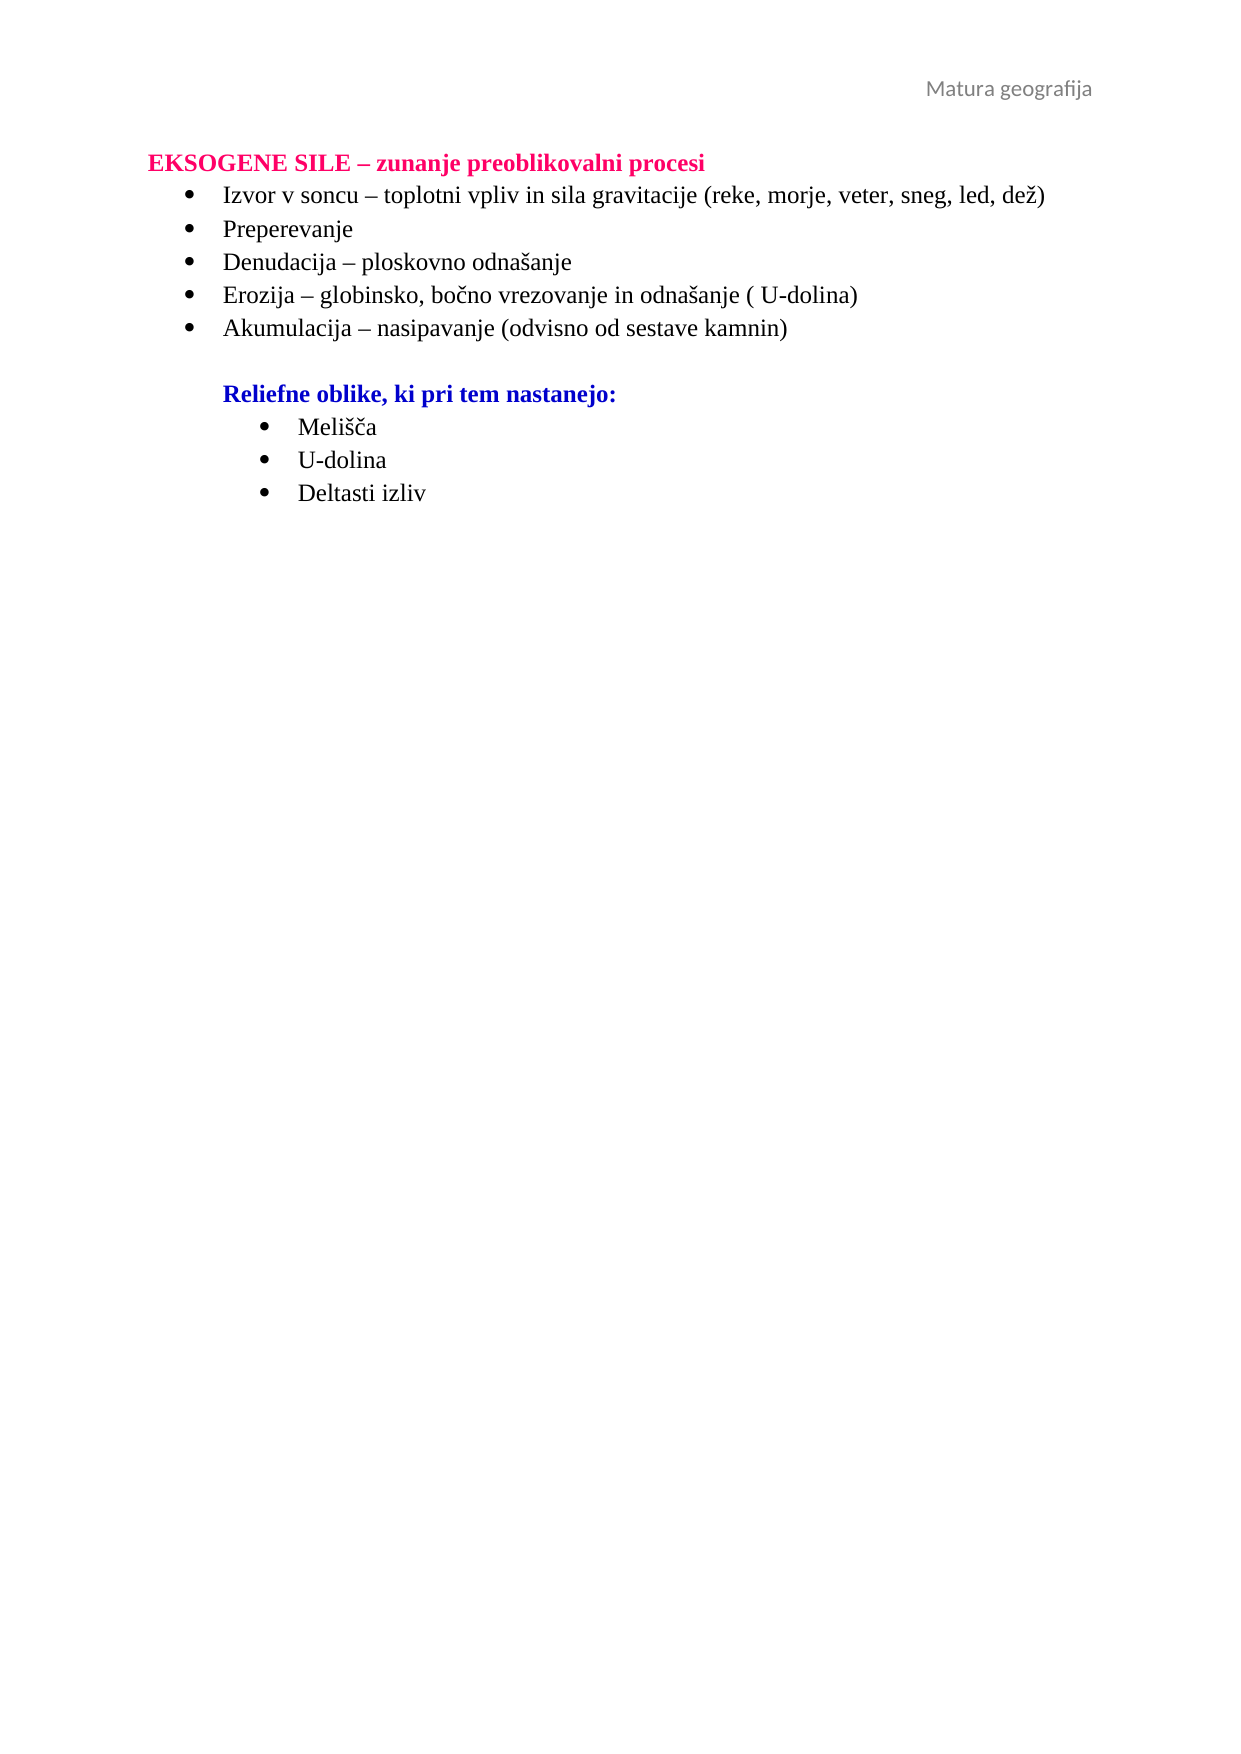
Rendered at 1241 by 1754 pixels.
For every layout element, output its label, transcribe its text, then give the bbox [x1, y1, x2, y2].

list Preperevanje [185, 214, 1093, 242]
list Deltasti izliv [260, 478, 1093, 507]
list EKSOGENE SILE – zunanje preoblikovalni procesi [148, 148, 1093, 176]
list Denudacija – ploskovno odnašanje [185, 247, 1093, 275]
list Akumulacija – nasipavanje (odvisno od sestave kamnin) [185, 313, 1093, 341]
list Reliefne oblike, ki pri tem nastanejo: [223, 379, 1093, 407]
list U-dolina [260, 445, 1093, 473]
list Erozija – globinsko, bočno vrezovanje in odnašanje ( U-dolina) [185, 280, 1093, 308]
list Melišča [260, 412, 1093, 441]
list Izvor v soncu – toplotni vpliv in sila gravitacije (reke, morje, veter, sneg, led, dež) [185, 181, 1093, 209]
